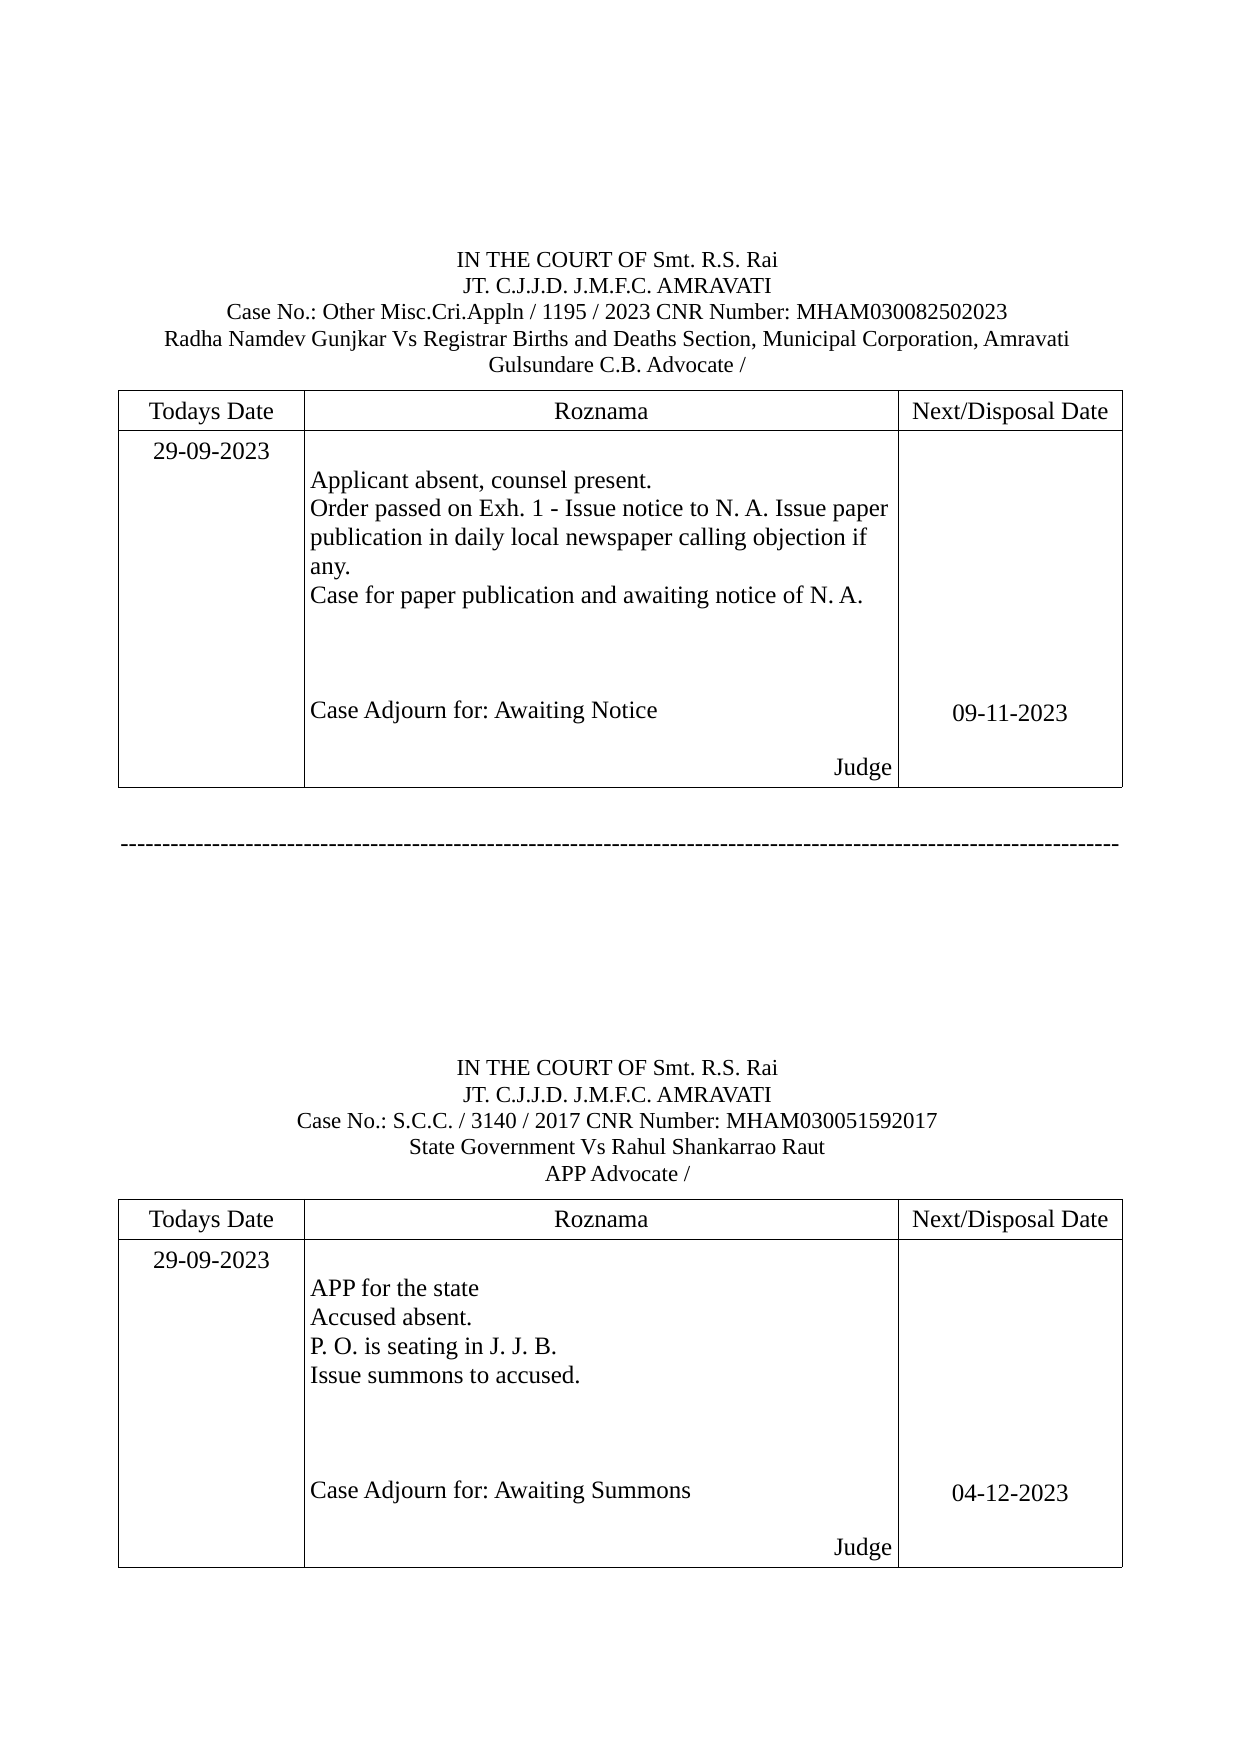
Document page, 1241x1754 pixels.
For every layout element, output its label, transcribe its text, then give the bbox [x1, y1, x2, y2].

table_cell 29-09-2023 [119, 431, 304, 787]
table_header Next/Disposal Date [899, 1200, 1122, 1239]
table_cell APP for the state Accused absent. P. O. is seating in J. J. B. Issue summons to accused. Case Adjourn for: Awaiting Summons Judge [305, 1240, 898, 1567]
table_header Roznama [305, 391, 898, 430]
table_cell 29-09-2023 [119, 1240, 304, 1567]
table_cell Applicant absent, counsel present. Order passed on Exh. 1 - Issue notice to N. A. Issue paper publication in daily local newspaper calling objection if any. Case for paper publication and awaiting notice of N. A. Case Adjourn for: Awaiting Notice Judge [305, 431, 898, 787]
text IN THE COURT OF Smt. R.S. Rai JT. C.J.J.D. J.M.F.C. AMRAVATI Case No.: Other Misc.Cri.Appln / 1195 / 2023 CNR Number: MHAM030082502023 Radha Namdev Gunjkar Vs Registrar Births and Deaths Section, Municipal Corporation, Amravati Gulsundare C.B. Advocate / [118, 246, 1122, 377]
table_header Todays Date [119, 1200, 304, 1239]
text ------------------------------------------------------------------------------------------------------------------------ [118, 828, 1122, 857]
table_cell 09-11-2023 [899, 431, 1122, 787]
table_cell 04-12-2023 [899, 1240, 1122, 1567]
table_header Next/Disposal Date [899, 391, 1122, 430]
table_header Todays Date [119, 391, 304, 430]
text IN THE COURT OF Smt. R.S. Rai JT. C.J.J.D. J.M.F.C. AMRAVATI Case No.: S.C.C. / 3140 / 2017 CNR Number: MHAM030051592017 State Government Vs Rahul Shankarrao Raut APP Advocate / [118, 1054, 1122, 1186]
table_header Roznama [305, 1200, 898, 1239]
